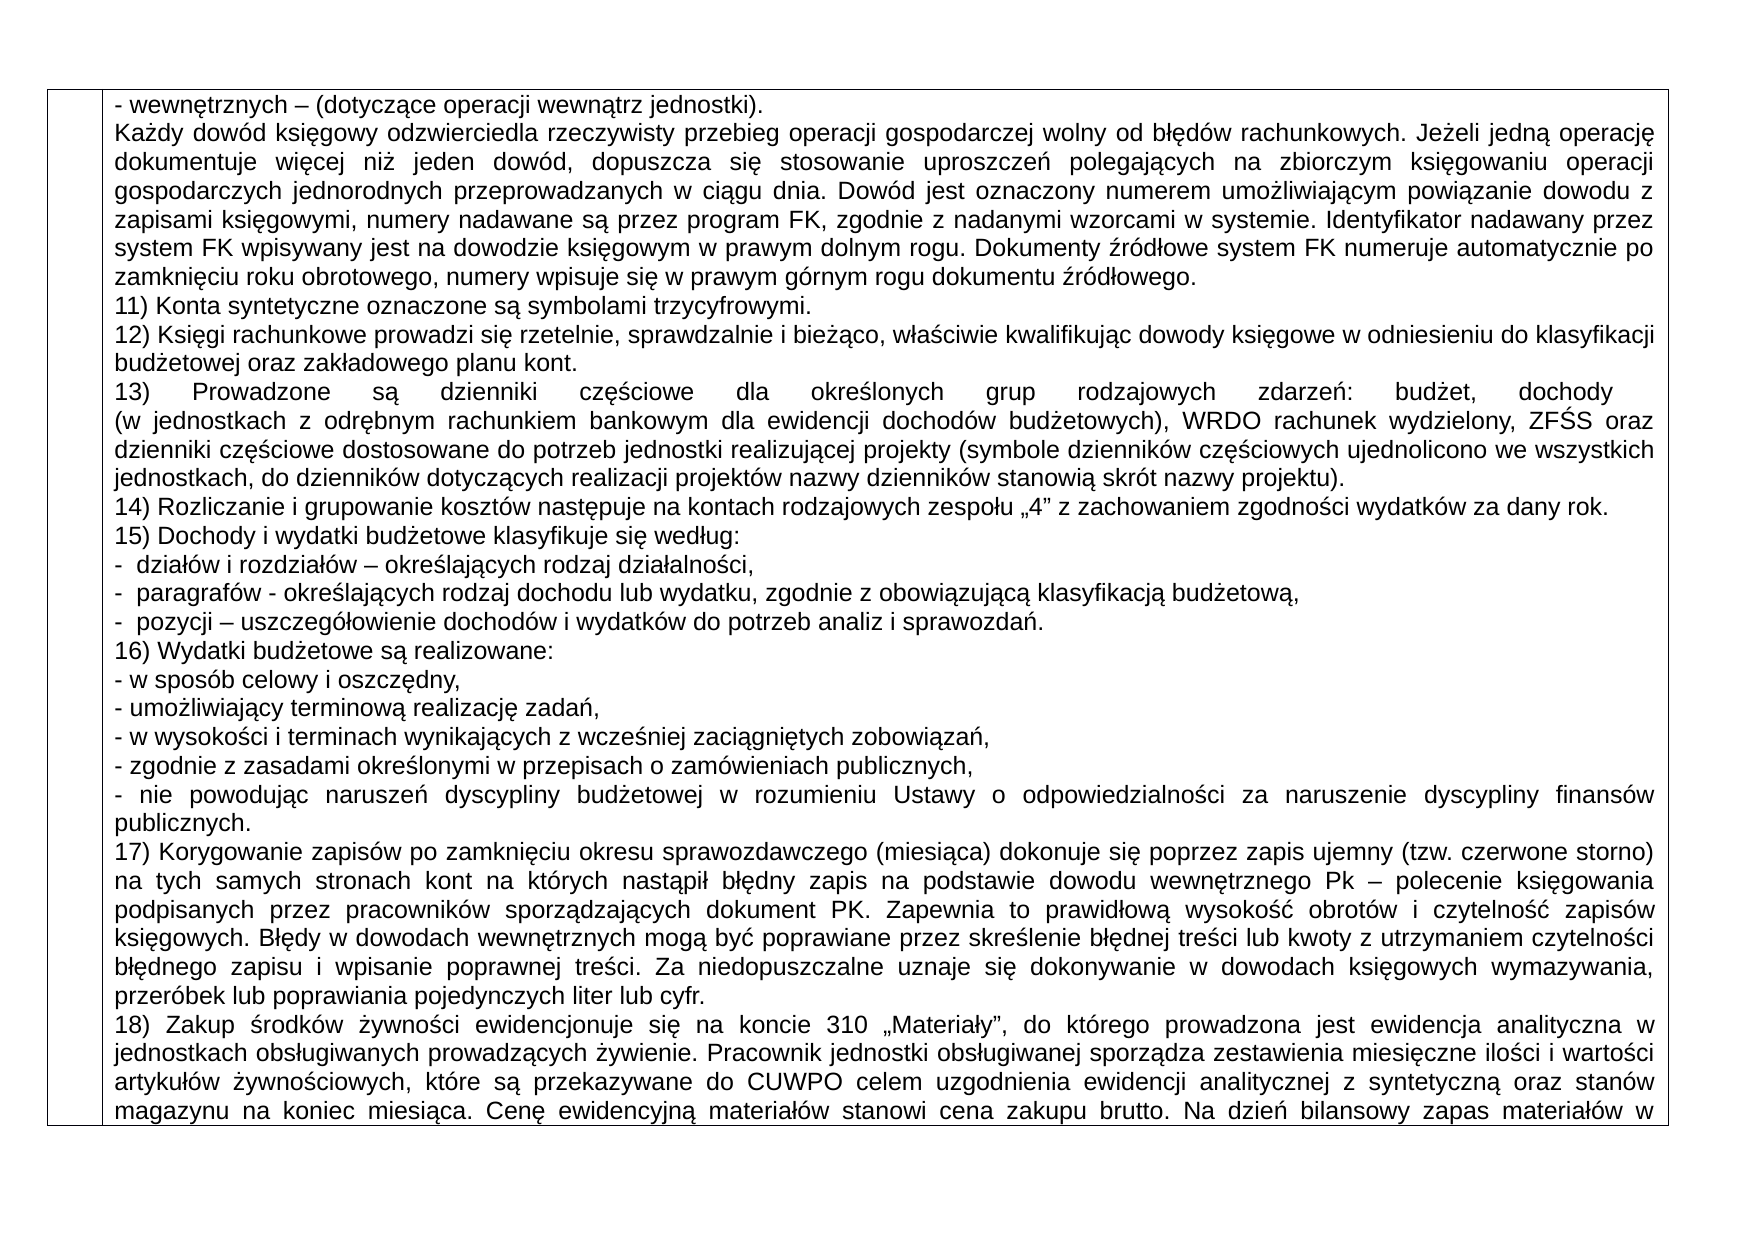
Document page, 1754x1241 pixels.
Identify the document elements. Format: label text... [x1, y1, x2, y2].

table_cell - wewnętrznych – (dotyczące operacji wewnątrz jednostki). Każdy dowód księgowy odzwierciedla rzeczywisty przebieg operacji gospodarczej wolny od błędów rachunkowych. Jeżeli jedną operację dokumentuje więcej niż jeden dowód, dopuszcza się stosowanie uproszczeń polegających na zbiorczym księgowaniu operacji gospodarczych jednorodnych przeprowadzanych w ciągu dnia. Dowód jest oznaczony numerem umożliwiającym powiązanie dowodu z zapisami księgowymi, numery nadawane są przez program FK, zgodnie z nadanymi wzorcami w systemie. Identyfikator nadawany przez system FK wpisywany jest na dowodzie księgowym w prawym dolnym rogu. Dokumenty źródłowe system FK numeruje automatycznie po zamknięciu roku obrotowego, numery wpisuje się w prawym górnym rogu dokumentu źródłowego. 11) Konta syntetyczne oznaczone są symbolami trzycyfrowymi. 12) Księgi rachunkowe prowadzi się rzetelnie, sprawdzalnie i bieżąco, właściwie kwalifikując dowody księgowe w odniesieniu do klasyfikacji budżetowej oraz zakładowego planu kont. 13) Prowadzone są dzienniki częściowe dla określonych grup rodzajowych zdarzeń: budżet, dochody (w jednostkach z odrębnym rachunkiem bankowym dla ewidencji dochodów budżetowych), WRDO rachunek wydzielony, ZFŚS oraz dzienniki częściowe dostosowane do potrzeb jednostki realizującej projekty (symbole dzienników częściowych ujednolicono we wszystkich jednostkach, do dzienników dotyczących realizacji projektów nazwy dzienników stanowią skrót nazwy projektu). 14) Rozliczanie i grupowanie kosztów następuje na kontach rodzajowych zespołu „4” z zachowaniem zgodności wydatków za dany rok. 15) Dochody i wydatki budżetowe klasyfikuje się według: - działów i rozdziałów – określających rodzaj działalności, - paragrafów - określających rodzaj dochodu lub wydatku, zgodnie z obowiązującą klasyfikacją budżetową, - pozycji – uszczegółowienie dochodów i wydatków do potrzeb analiz i sprawozdań. 16) Wydatki budżetowe są realizowane: - w sposób celowy i oszczędny, - umożliwiający terminową realizację zadań, - w wysokości i terminach wynikających z wcześniej zaciągniętych zobowiązań, - zgodnie z zasadami określonymi w przepisach o zamówieniach publicznych, - nie powodując naruszeń dyscypliny budżetowej w rozumieniu Ustawy o odpowiedzialności za naruszenie dyscypliny finansów publicznych. 17) Korygowanie zapisów po zamknięciu okresu sprawozdawczego (miesiąca) dokonuje się poprzez zapis ujemny (tzw. czerwone storno) na tych samych stronach kont na których nastąpił błędny zapis na podstawie dowodu wewnętrznego Pk – polecenie księgowania podpisanych przez pracowników sporządzających dokument PK. Zapewnia to prawidłową wysokość obrotów i czytelność zapisów księgowych. Błędy w dowodach wewnętrznych mogą być poprawiane przez skreślenie błędnej treści lub kwoty z utrzymaniem czytelności błędnego zapisu i wpisanie poprawnej treści. Za niedopuszczalne uznaje się dokonywanie w dowodach księgowych wymazywania, przeróbek lub poprawiania pojedynczych liter lub cyfr. 18) Zakup środków żywności ewidencjonuje się na koncie 310 „Materiały”, do którego prowadzona jest ewidencja analityczna w jednostkach obsługiwanych prowadzących żywienie. Pracownik jednostki obsługiwanej sporządza zestawienia miesięczne ilości i wartości artykułów żywnościowych, które są przekazywane do CUWPO celem uzgodnienia ewidencji analitycznej z syntetyczną oraz stanów magazynu na koniec miesiąca. Cenę ewidencyjną materiałów stanowi cena zakupu brutto. Na dzień bilansowy zapas materiałów w [103, 90, 1668, 1125]
table_cell [48, 90, 102, 1125]
